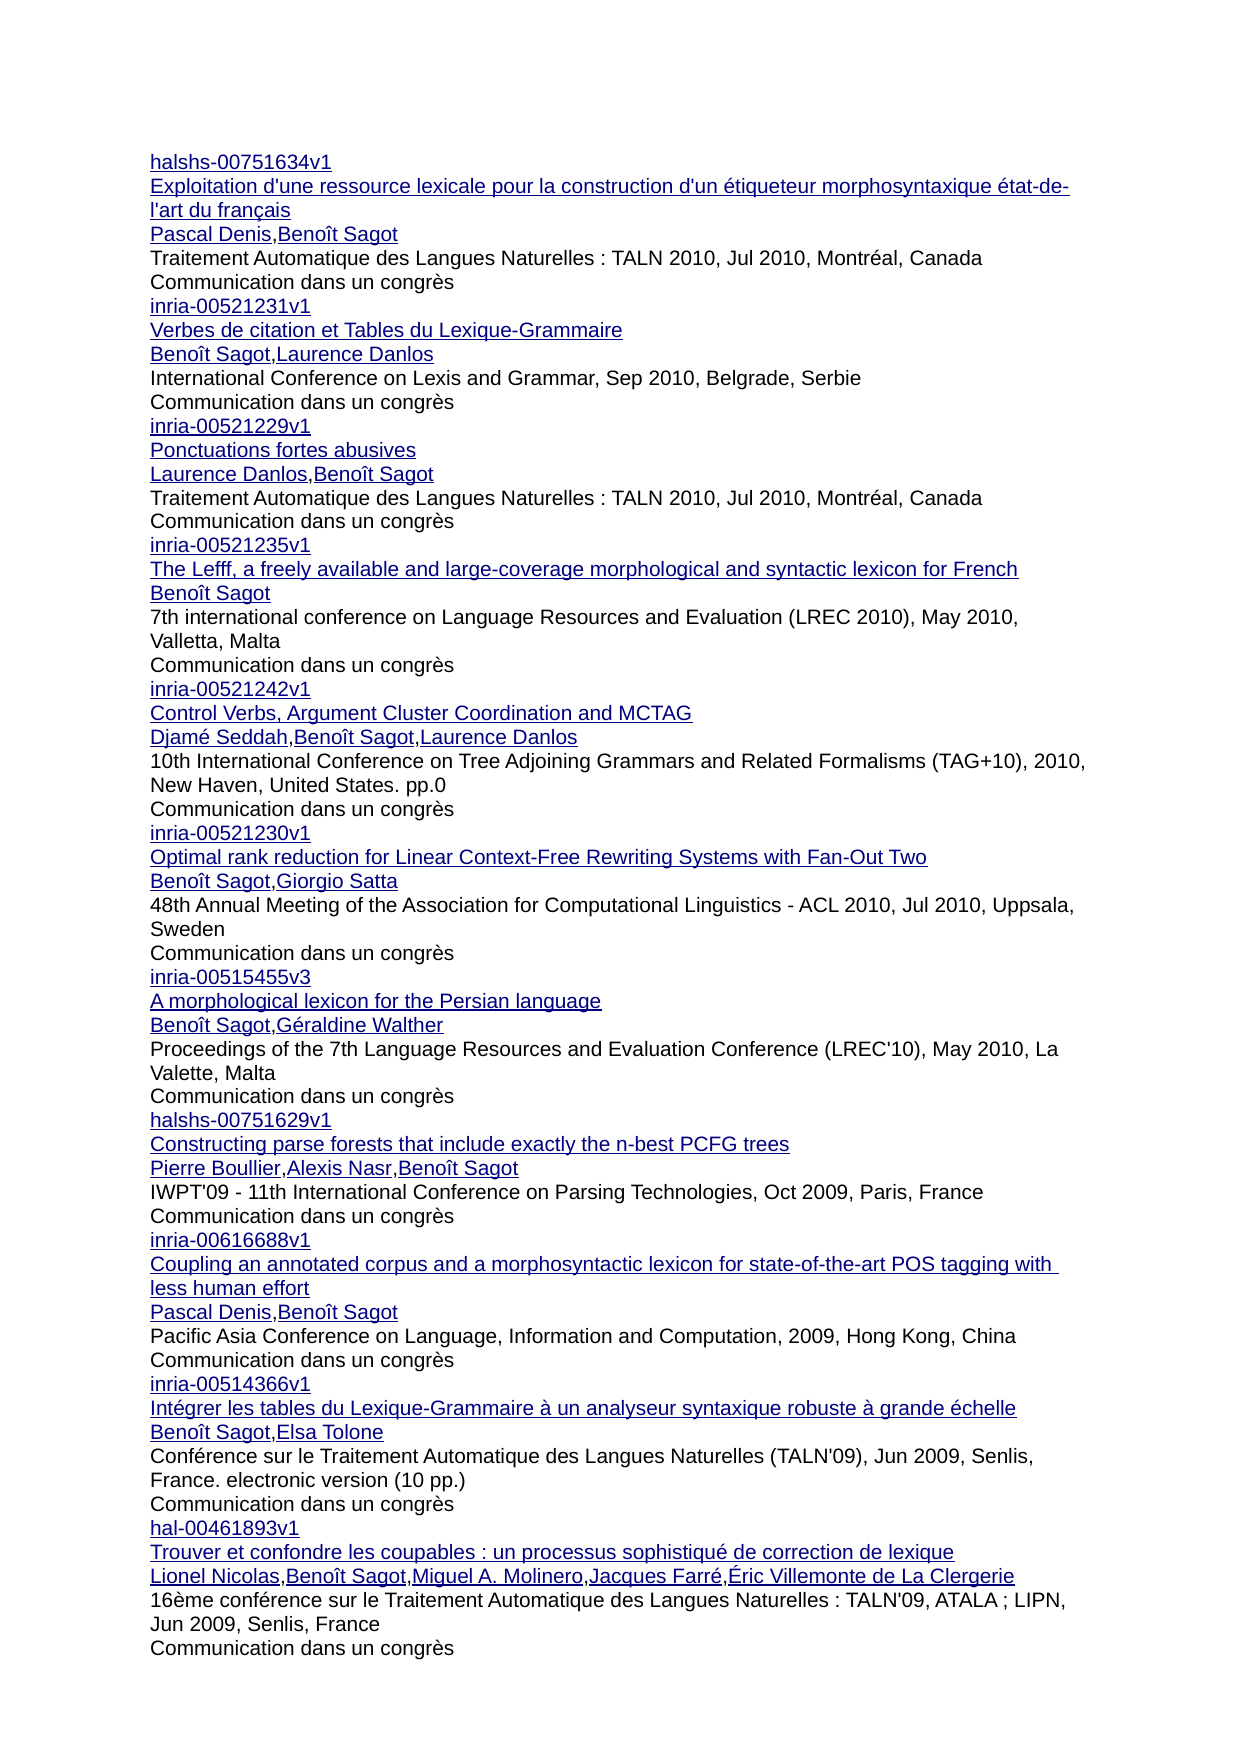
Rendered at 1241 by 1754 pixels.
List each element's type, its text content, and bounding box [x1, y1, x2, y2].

table_cell Trouver et confondre les coupables : un processus sophistiqué de correction de lexique Lionel Nicolas,Benoît Sagot,Miguel A. Molinero,Jacques Farré,Éric Villemonte de La Clergerie 16ème conférence sur le Traitement Automatique des Langues Naturelles : TALN'09, ATALA ; LIPN, Jun 2009, Senlis, France Communication dans un congrès [150, 1540, 1090, 1659]
table_cell A morphological lexicon for the Persian language Benoît Sagot,Géraldine Walther Proceedings of the 7th Language Resources and Evaluation Conference (LREC'10), May 2010, La Valette, Malta Communication dans un congrès halshs-00751629v1 [150, 989, 1090, 1132]
table_cell Coupling an annotated corpus and a morphosyntactic lexicon for state-of-the-art POS tagging with less human effort Pascal Denis,Benoît Sagot Pacific Asia Conference on Language, Information and Computation, 2009, Hong Kong, China Communication dans un congrès inria-00514366v1 [150, 1252, 1090, 1396]
table_cell Exploitation d'une ressource lexicale pour la construction d'un étiqueteur morphosyntaxique état-de-l'art du français Pascal Denis,Benoît Sagot Traitement Automatique des Langues Naturelles : TALN 2010, Jul 2010, Montréal, Canada Communication dans un congrès inria-00521231v1 [150, 174, 1090, 318]
table_cell Control Verbs, Argument Cluster Coordination and MCTAG Djamé Seddah,Benoît Sagot,Laurence Danlos 10th International Conference on Tree Adjoining Grammars and Related Formalisms (TAG+10), 2010, New Haven, United States. pp.0 Communication dans un congrès inria-00521230v1 [150, 701, 1090, 845]
table_cell Constructing parse forests that include exactly the n-best PCFG trees Pierre Boullier,Alexis Nasr,Benoît Sagot IWPT'09 - 11th International Conference on Parsing Technologies, Oct 2009, Paris, France Communication dans un congrès inria-00616688v1 [150, 1132, 1090, 1252]
table_cell Ponctuations fortes abusives Laurence Danlos,Benoît Sagot Traitement Automatique des Langues Naturelles : TALN 2010, Jul 2010, Montréal, Canada Communication dans un congrès inria-00521235v1 [150, 438, 1090, 557]
table_cell Optimal rank reduction for Linear Context-Free Rewriting Systems with Fan-Out Two Benoît Sagot,Giorgio Satta 48th Annual Meeting of the Association for Computational Linguistics - ACL 2010, Jul 2010, Uppsala, Sweden Communication dans un congrès inria-00515455v3 [150, 845, 1090, 988]
table_cell halshs-00751634v1 [150, 150, 1090, 174]
table_cell Verbes de citation et Tables du Lexique-Grammaire Benoît Sagot,Laurence Danlos International Conference on Lexis and Grammar, Sep 2010, Belgrade, Serbie Communication dans un congrès inria-00521229v1 [150, 318, 1090, 437]
table_cell Intégrer les tables du Lexique-Grammaire à un analyseur syntaxique robuste à grande échelle Benoît Sagot,Elsa Tolone Conférence sur le Traitement Automatique des Langues Naturelles (TALN'09), Jun 2009, Senlis, France. electronic version (10 pp.) Communication dans un congrès hal-00461893v1 [150, 1396, 1090, 1539]
table_cell The Lefff, a freely available and large-coverage morphological and syntactic lexicon for French Benoît Sagot 7th international conference on Language Resources and Evaluation (LREC 2010), May 2010, Valletta, Malta Communication dans un congrès inria-00521242v1 [150, 557, 1090, 701]
